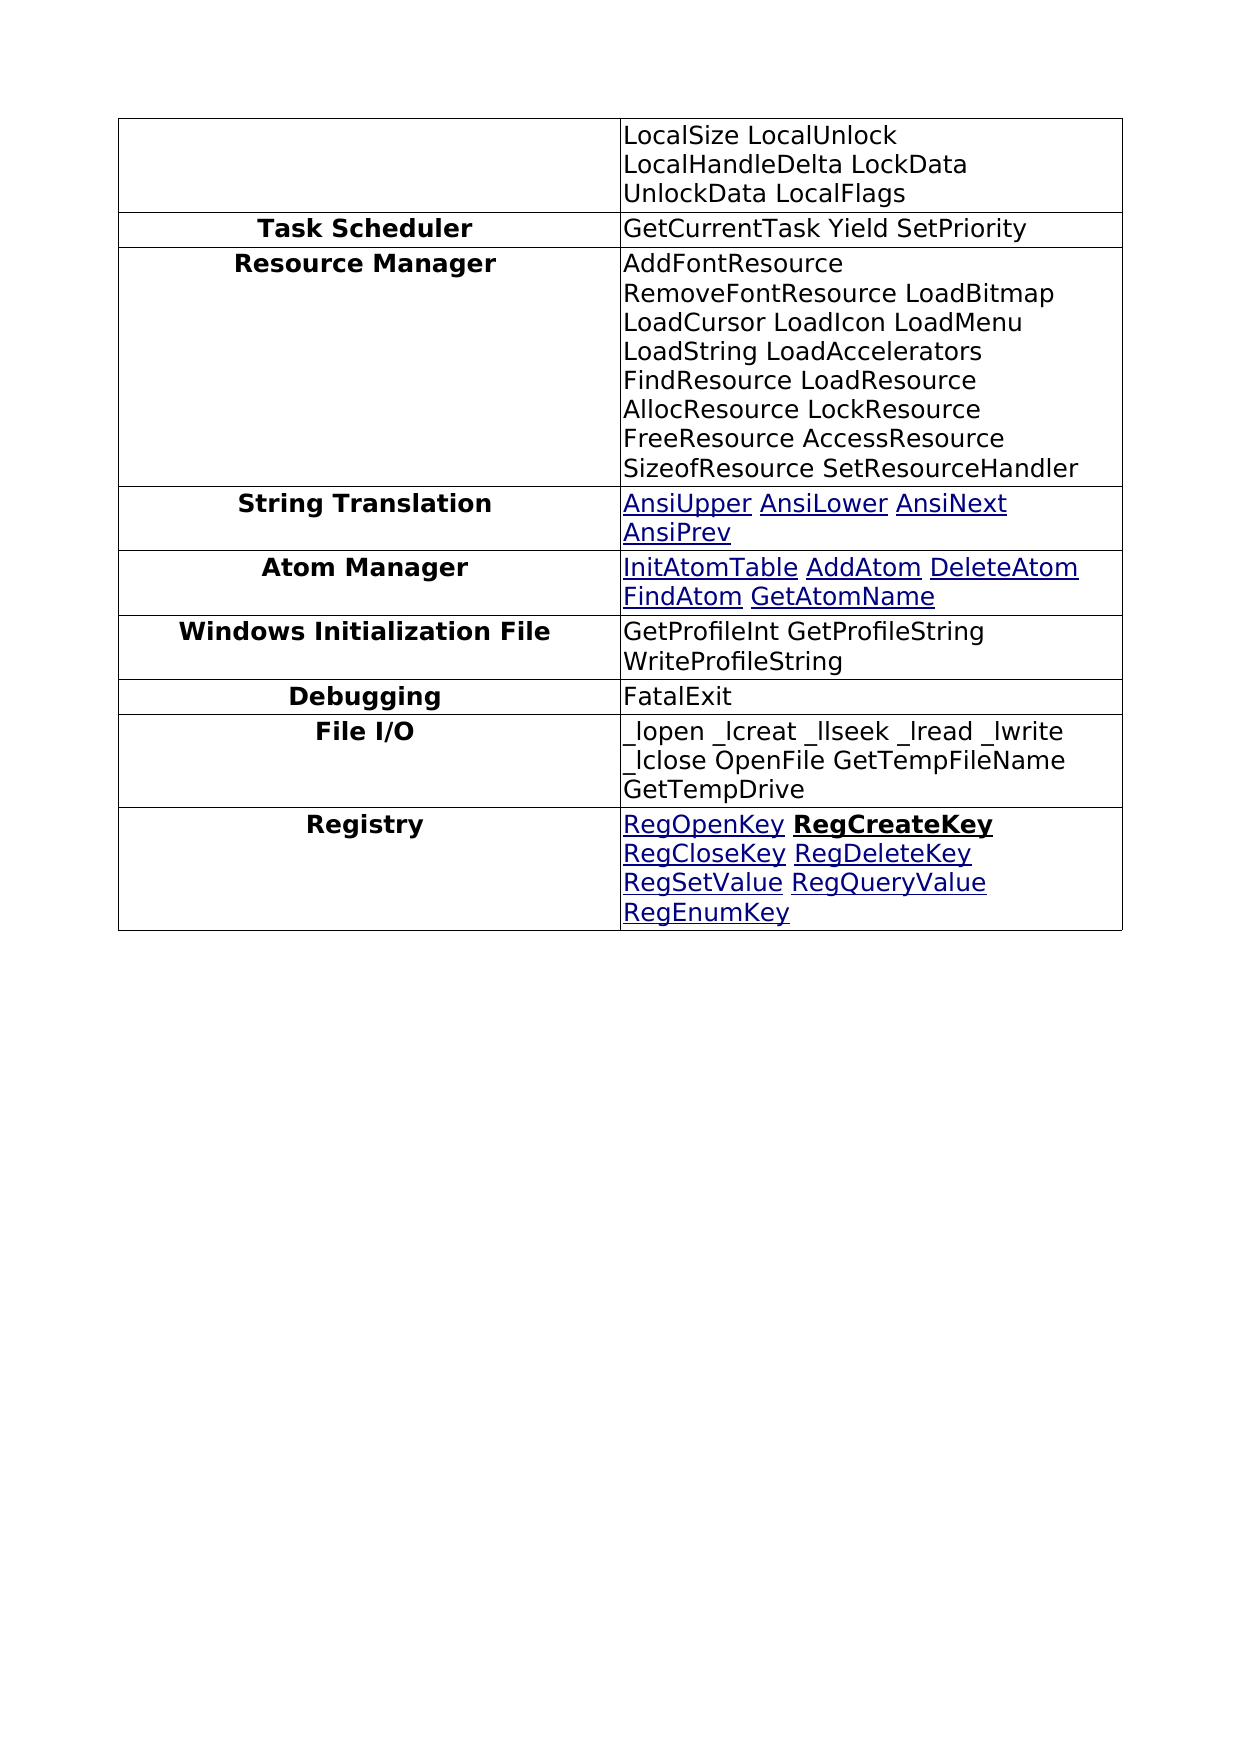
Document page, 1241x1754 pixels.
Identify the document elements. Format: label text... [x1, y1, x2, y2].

table_cell AddFontResource RemoveFontResource LoadBitmap LoadCursor LoadIcon LoadMenu LoadString LoadAccelerators FindResource LoadResource AllocResource LockResource FreeResource AccessResource SizeofResource SetResourceHandler [621, 248, 1122, 486]
table_cell GetCurrentTask Yield SetPriority [621, 213, 1122, 247]
table_cell Windows Initialization File [119, 616, 620, 679]
table_cell Registry [119, 808, 620, 930]
table_cell FatalExit [621, 680, 1122, 714]
table_cell File I/O [119, 715, 620, 807]
table_cell Atom Manager [119, 551, 620, 614]
table_cell GetProfileInt GetProfileString WriteProfileString [621, 616, 1122, 679]
table_cell Debugging [119, 680, 620, 714]
table_cell Task Scheduler [119, 213, 620, 247]
table_cell [119, 119, 620, 212]
table_cell AnsiUpper AnsiLower AnsiNext AnsiPrev [621, 487, 1122, 550]
table_cell RegOpenKey RegCreateKey RegCloseKey RegDeleteKey RegSetValue RegQueryValue RegEnumKey [621, 808, 1122, 930]
table_cell LocalSize LocalUnlock LocalHandleDelta LockData UnlockData LocalFlags [621, 119, 1122, 212]
table_cell String Translation [119, 487, 620, 550]
table_cell _lopen _lcreat _llseek _lread _lwrite _lclose OpenFile GetTempFileName GetTempDrive [621, 715, 1122, 807]
table_cell Resource Manager [119, 248, 620, 486]
table_cell InitAtomTable AddAtom DeleteAtom FindAtom GetAtomName [621, 551, 1122, 614]
